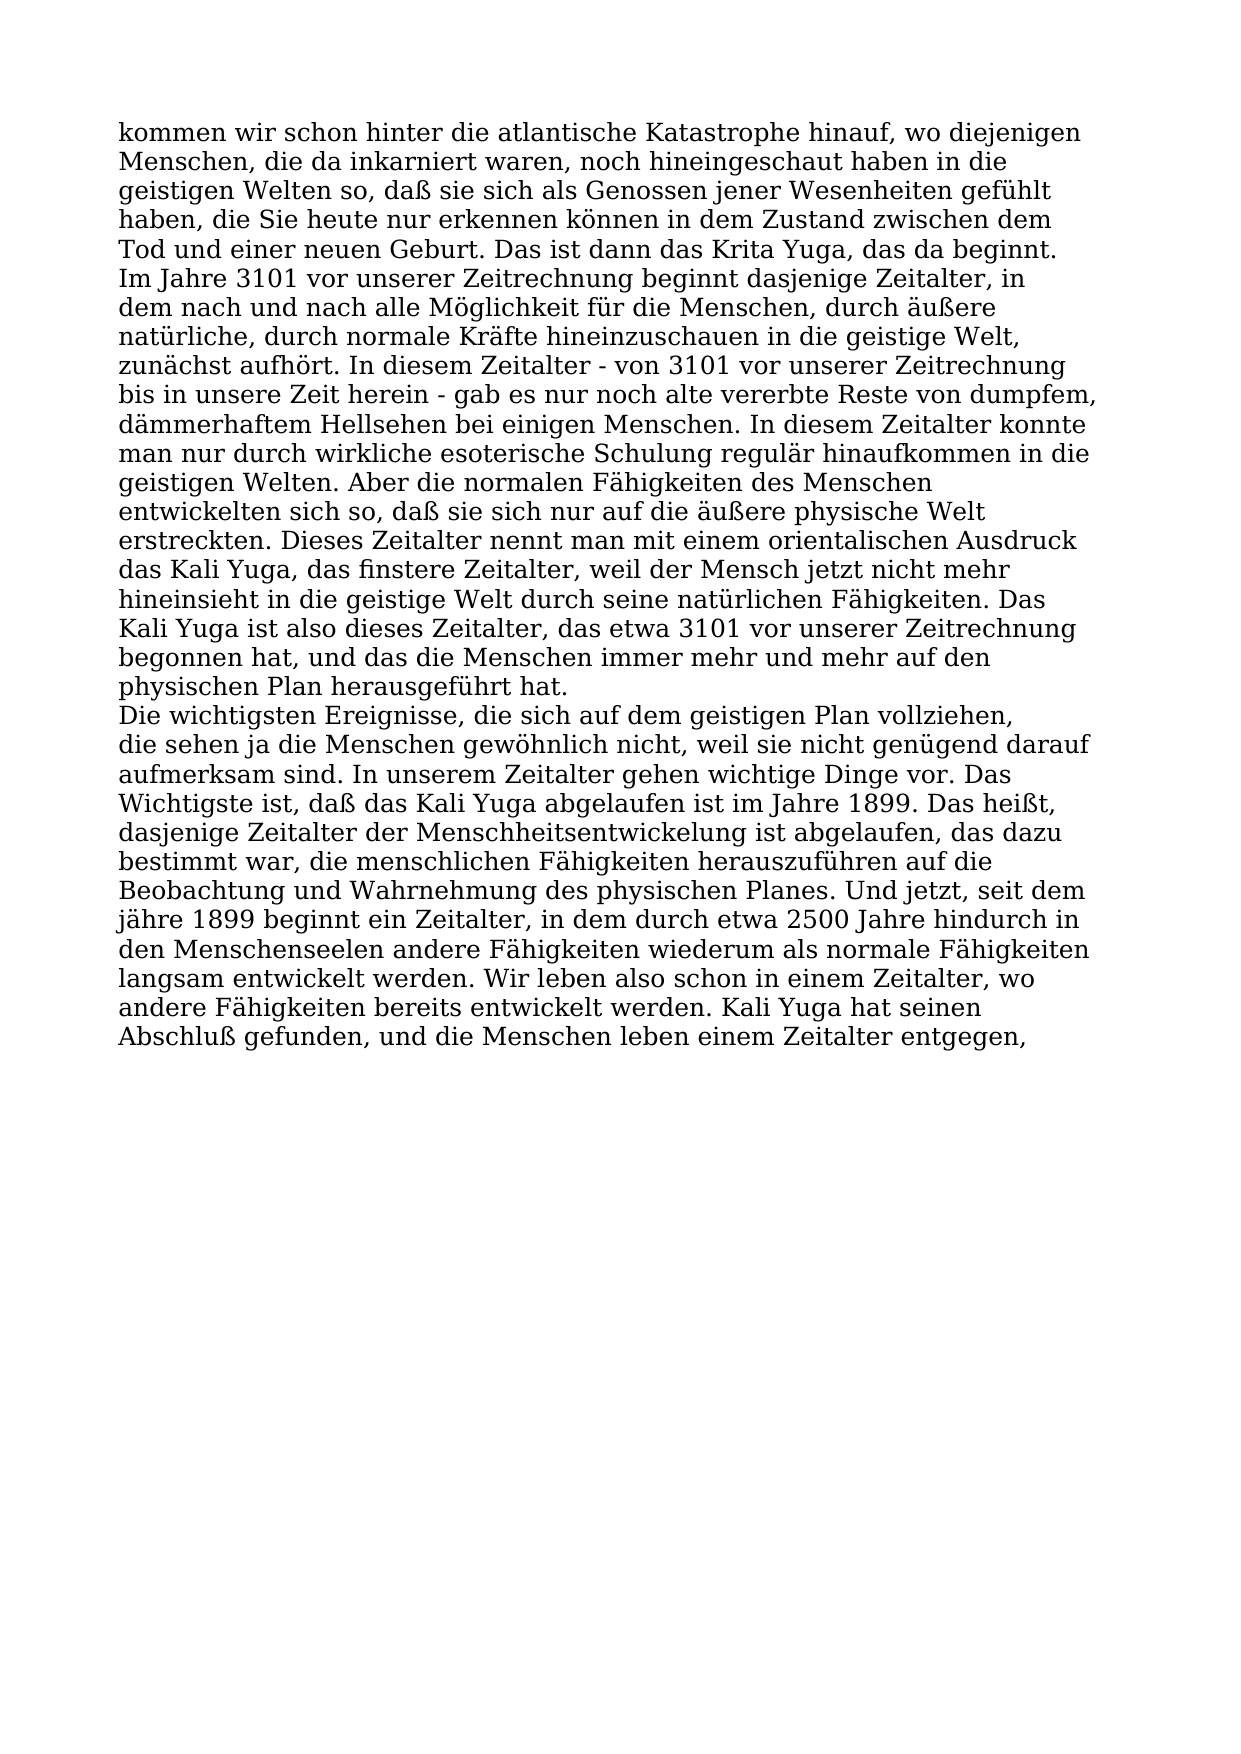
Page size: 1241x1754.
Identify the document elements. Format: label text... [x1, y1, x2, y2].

text zunächst aufhört. In diesem Zeitalter - von 3101 vor unserer Zeitrechnung [118, 351, 1122, 381]
text Beobachtung und Wahrnehmung des physischen Planes. Und jetzt, seit dem [118, 876, 1122, 906]
text den Menschenseelen andere Fähigkeiten wiederum als normale Fähigkeiten [118, 935, 1122, 964]
text man nur durch wirkliche esoterische Schulung regulär hinaufkommen in die [118, 439, 1122, 468]
text geistigen Welten so, daß sie sich als Genossen jener Wesenheiten gefühlt [118, 176, 1122, 206]
text dem nach und nach alle Möglichkeit für die Menschen, durch äußere [118, 293, 1122, 322]
text aufmerksam sind. In unserem Zeitalter gehen wichtige Dinge vor. Das [118, 760, 1122, 789]
text Tod und einer neuen Geburt. Das ist dann das Krita Yuga, das da beginnt. [118, 235, 1122, 264]
text dasjenige Zeitalter der Menschheitsentwickelung ist abgelaufen, das dazu [118, 818, 1122, 847]
text Wichtigste ist, daß das Kali Yuga abgelaufen ist im Jahre 1899. Das heißt, [118, 789, 1122, 818]
text die sehen ja die Menschen gewöhnlich nicht, weil sie nicht genügend darauf [118, 731, 1122, 760]
text kommen wir schon hinter die atlantische Katastrophe hinauf, wo diejenigen [118, 118, 1122, 147]
text jähre 1899 beginnt ein Zeitalter, in dem durch etwa 2500 Jahre hindurch in [118, 906, 1122, 935]
text Kali Yuga ist also dieses Zeitalter, das etwa 3101 vor unserer Zeitrechnung [118, 614, 1122, 643]
text bestimmt war, die menschlichen Fähigkeiten herauszuführen auf die [118, 847, 1122, 876]
text natürliche, durch normale Kräfte hineinzuschauen in die geistige Welt, [118, 322, 1122, 351]
text Die wichtigsten Ereignisse, die sich auf dem geistigen Plan vollziehen, [118, 701, 1122, 731]
text haben, die Sie heute nur erkennen können in dem Zustand zwischen dem [118, 206, 1122, 235]
text Menschen, die da inkarniert waren, noch hineingeschaut haben in die [118, 147, 1122, 176]
text geistigen Welten. Aber die normalen Fähigkeiten des Menschen [118, 468, 1122, 497]
text langsam entwickelt werden. Wir leben also schon in einem Zeitalter, wo [118, 964, 1122, 993]
text Im Jahre 3101 vor unserer Zeitrechnung beginnt dasjenige Zeitalter, in [118, 264, 1122, 293]
text dämmerhaftem Hellsehen bei einigen Menschen. In diesem Zeitalter konnte [118, 410, 1122, 439]
text begonnen hat, und das die Menschen immer mehr und mehr auf den [118, 643, 1122, 672]
text Abschluß gefunden, und die Menschen leben einem Zeitalter entgegen, [118, 1022, 1122, 1051]
text andere Fähigkeiten bereits entwickelt werden. Kali Yuga hat seinen [118, 993, 1122, 1022]
text entwickelten sich so, daß sie sich nur auf die äußere physische Welt [118, 497, 1122, 526]
text erstreckten. Dieses Zeitalter nennt man mit einem orientalischen Ausdruck [118, 526, 1122, 556]
text hineinsieht in die geistige Welt durch seine natürlichen Fähigkeiten. Das [118, 585, 1122, 614]
text bis in unsere Zeit herein - gab es nur noch alte vererbte Reste von dumpfem, [118, 381, 1122, 410]
text physischen Plan herausgeführt hat. [118, 672, 1122, 701]
text das Kali Yuga, das finstere Zeitalter, weil der Mensch jetzt nicht mehr [118, 556, 1122, 585]
